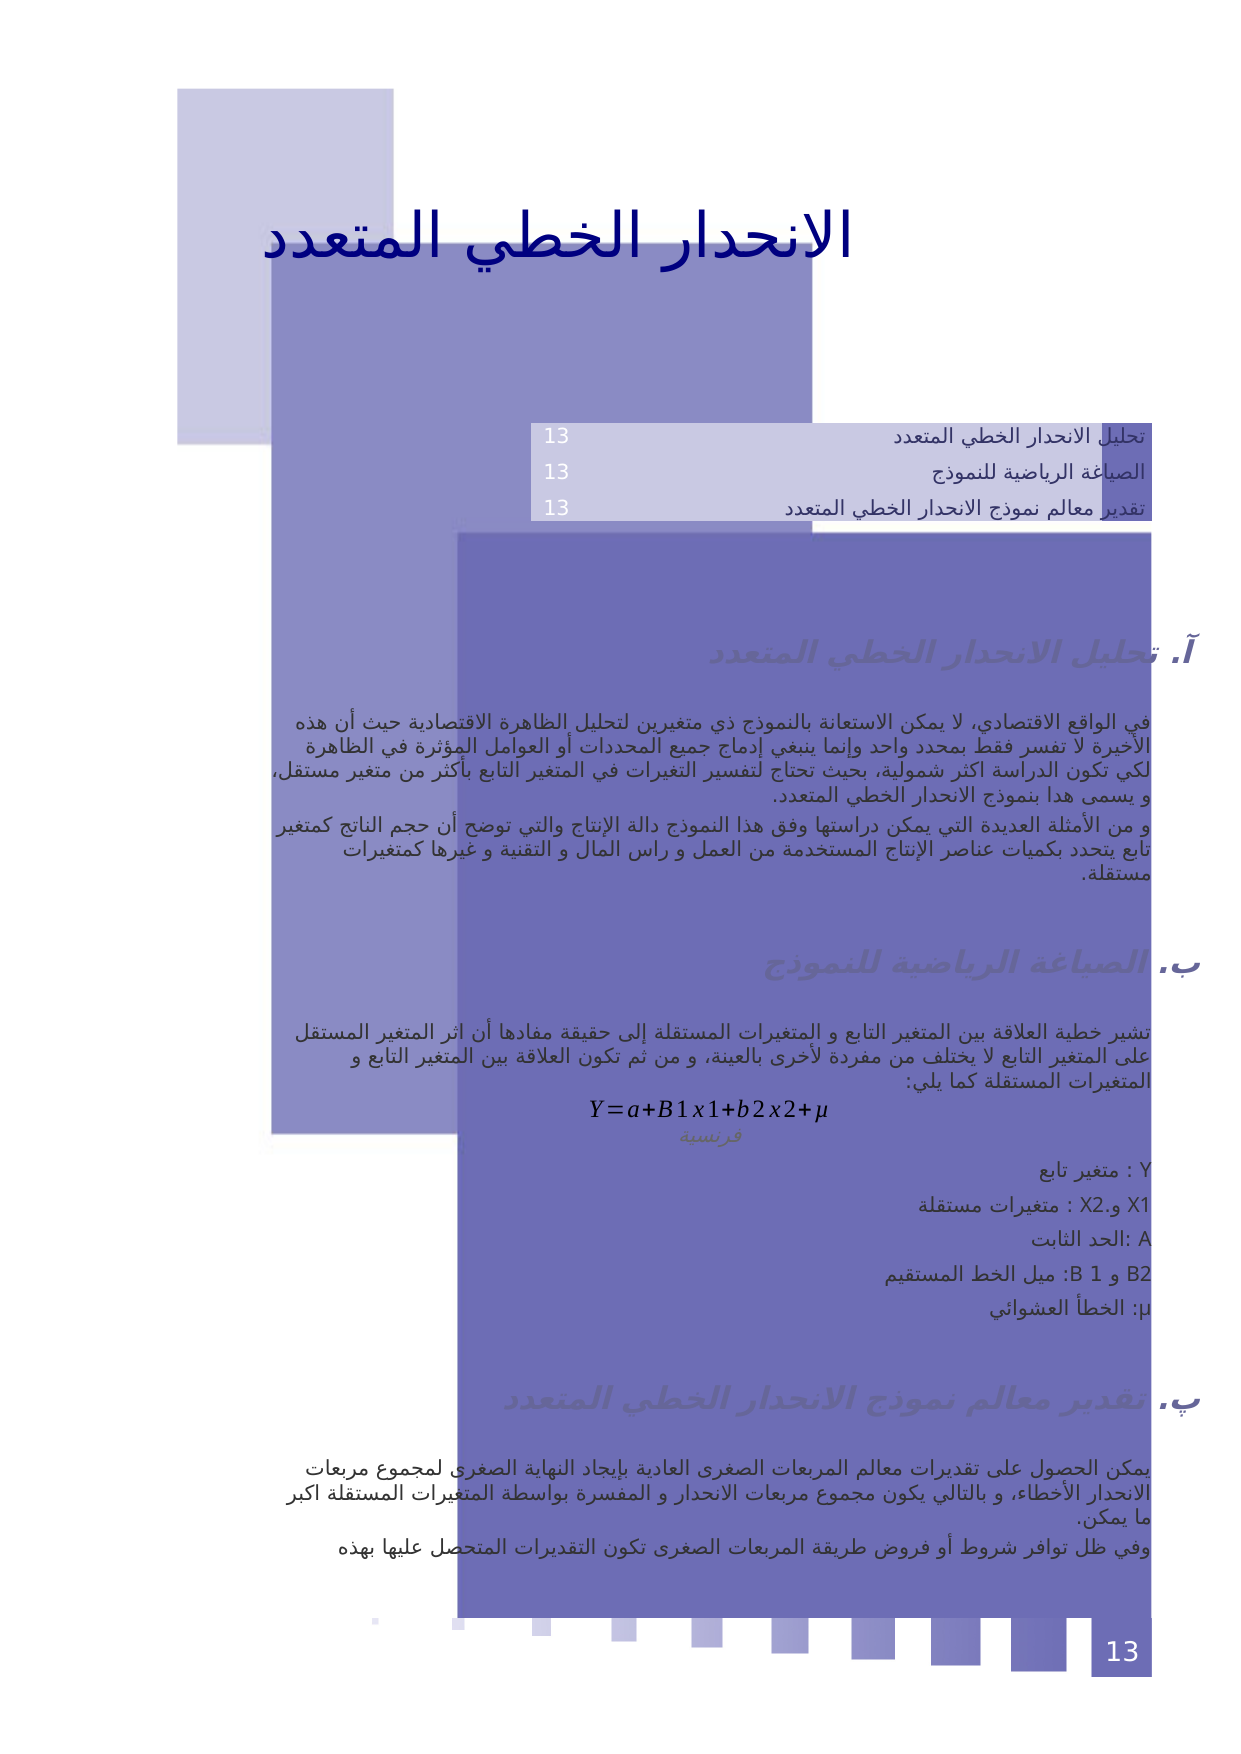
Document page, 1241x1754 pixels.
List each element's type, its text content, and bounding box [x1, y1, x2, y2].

picture [177, 88, 1152, 1677]
text µ: الخطأ العشوائي [266, 1293, 1152, 1322]
text يمكن الحصول على تقديرات معالم المربعات الصغرى العادية بإيجاد النهاية الصغرى لمجموع مربعات الانحدار الأخطاء، و بالتالي يكون مجموع مربعات الانحدار و المفسرة بواسطة المتغيرات المستقلة اكبر ما يمكن. [266, 1456, 1152, 1529]
text تشير خطية العلاقة بين المتغير التابع و المتغيرات المستقلة إلى حقيقة مفادها أن اثر المتغير المستقل على المتغير التابع لا يختلف من مفردة لأخرى بالعينة، و من ثم تكون العلاقة بين المتغير التابع و المتغيرات المستقلة كما يلي: [266, 1020, 1152, 1093]
title تقدير معالم نموذج الانحدار الخطي المتعدد 13 [543, 496, 1146, 520]
text Y : متغير تابع [266, 1156, 1152, 1184]
title تحليل الانحدار الخطي المتعدد [266, 634, 1211, 671]
text في الواقع الاقتصادي، لا يمكن الاستعانة بالنموذج ذي متغيرين لتحليل الظاهرة الاقتصادية حيث أن هذه الأخيرة لا تفسر فقط بمحدد واحد وإنما ينبغي إدماج جميع المحددات أو العوامل المؤثرة في الظاهرة لكي تكون الدراسة اكثر شمولية، بحيث تحتاج لتفسير التغيرات في المتغير التابع بأكثر من متغير مستقل، و يسمى هدا بنموذج الانحدار الخطي المتعدد. [266, 710, 1152, 807]
text II [903, 227, 1104, 308]
text وفي ظل توافر شروط أو فروض طريقة المربعات الصغرى تكون التقديرات المتحصل عليها بهذه [266, 1535, 1152, 1559]
text B2 و 1 B: ميل الخط المستقيم [266, 1259, 1152, 1287]
text A :الحد الثابت [266, 1224, 1152, 1253]
title الصياغة الرياضية للنموذج 13 [543, 460, 1146, 484]
text X1 و.X2 : متغيرات مستقلة [266, 1190, 1152, 1218]
title تحليل الانحدار الخطي المتعدد 13 [543, 424, 1146, 448]
title فرنسية [266, 1123, 1152, 1147]
title II-الانحدار الخطي المتعدد [213, 199, 856, 272]
title الصياغة الرياضية للنموذج [266, 945, 1211, 981]
text و من الأمثلة العديدة التي يمكن دراستها وفق هذا النموذج دالة الإنتاج والتي توضح أن حجم الناتج كمتغير تابع يتحدد بكميات عناصر الإنتاج المستخدمة من العمل و راس المال و التقنية و غيرها كمتغيرات مستقلة. [266, 813, 1152, 886]
title تقدير معالم نموذج الانحدار الخطي المتعدد [266, 1381, 1211, 1417]
